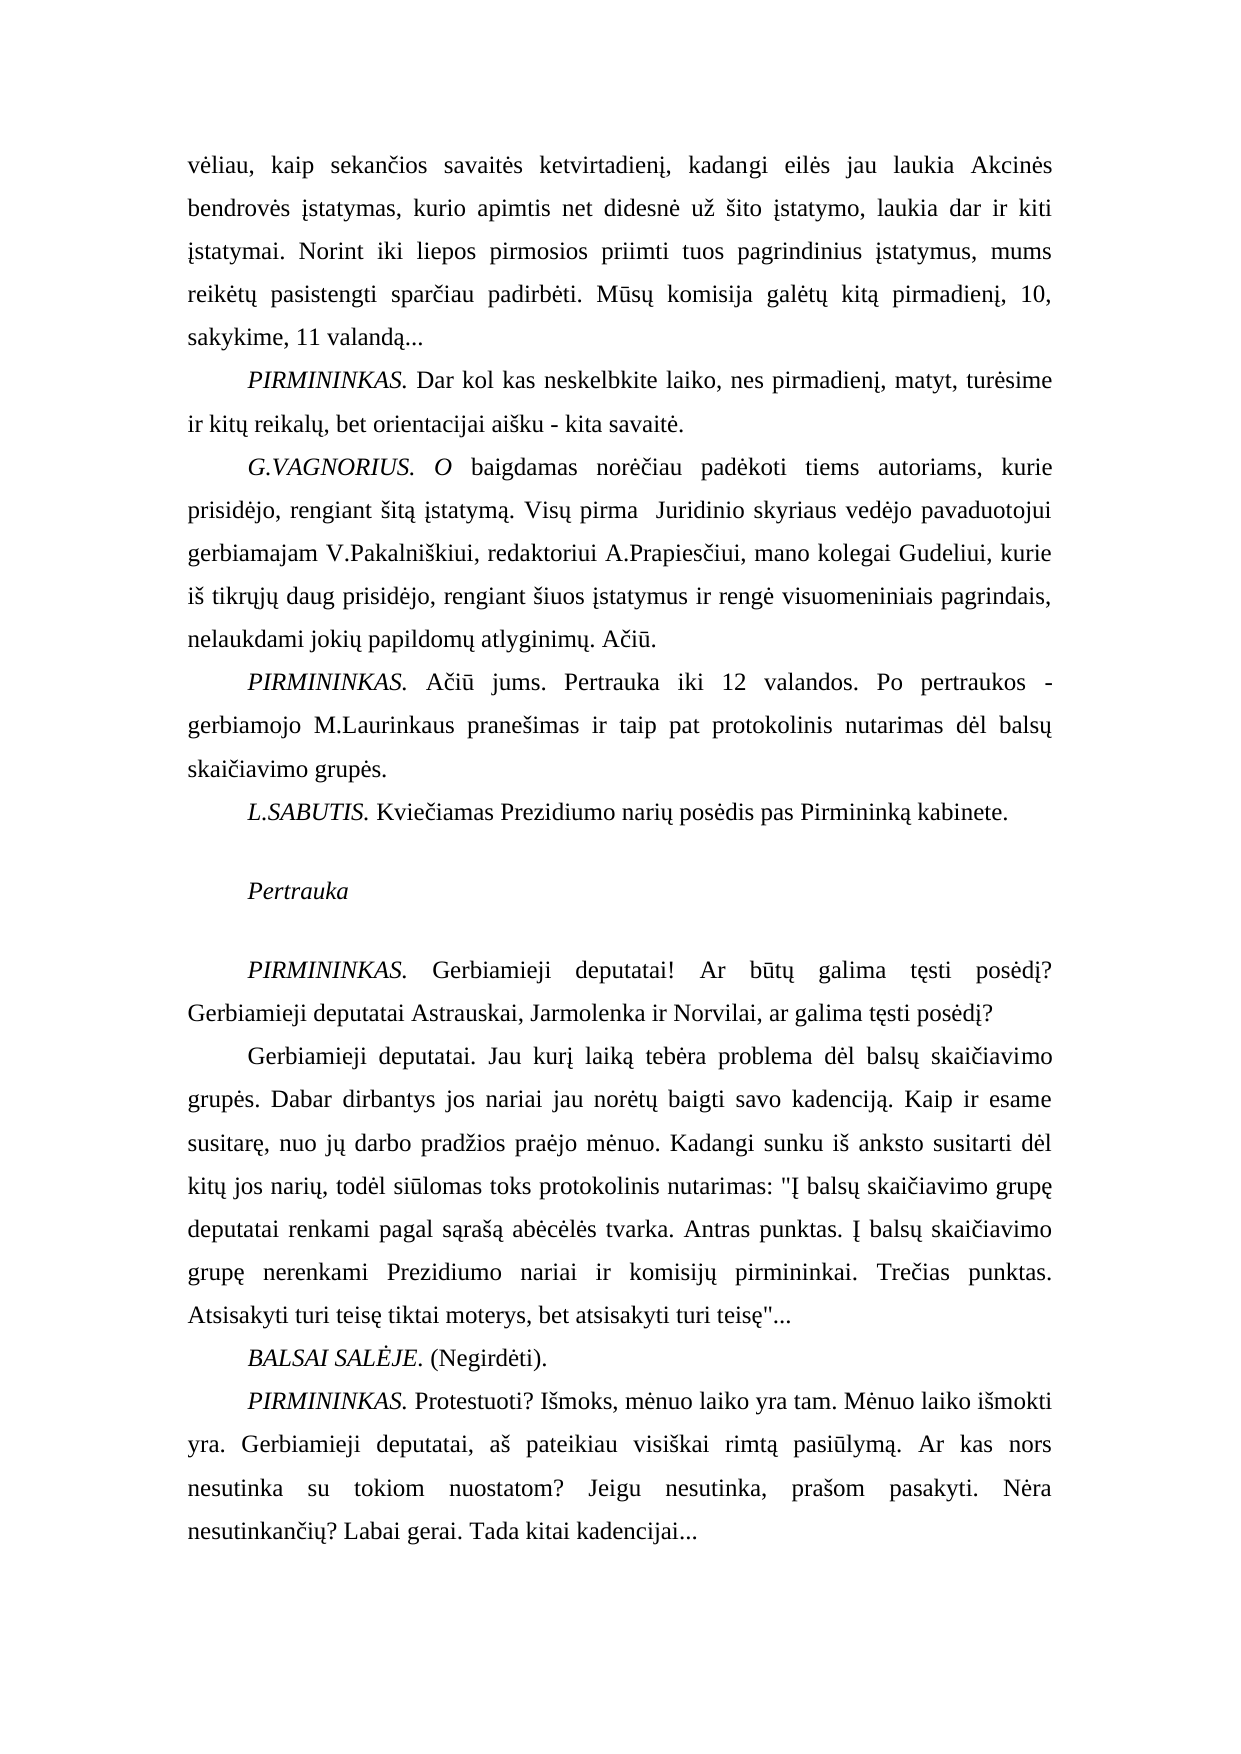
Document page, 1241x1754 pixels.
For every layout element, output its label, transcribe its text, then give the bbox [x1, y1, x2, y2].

text PIRMININKAS. Protestuoti? Išmoks, mėnuo laiko yra tam. Mėnuo laiko išmokti yra. Gerbiamieji deputatai, aš pateikiau visiškai rimtą pasiūlymą. Ar kas nors nesutinka su tokiom nuostatom? Jeigu nesutinka, prašom pasakyti. Nėra nesutinkančių? Labai gerai. Tada kitai kadencijai... [187, 1386, 1053, 1544]
text BALSAI SALĖJE. (Negirdėti). [187, 1343, 1053, 1372]
text vėliau, kaip sekančios savaitės ketvirtadienį, kadan­gi eilės jau laukia Akcinės bendrovės įstatymas, kurio apimtis net didesnė už šito įstatymo, laukia dar ir kiti įstatymai. Norint iki liepos pirmosios priimti tuos pagrindinius įstatymus, mums reikėtų pasistengti sparčiau padirbėti. Mūsų komisija galėtų kitą pirmadienį, 10, sakykime, 11 valandą... [187, 150, 1053, 351]
text L.SABUTIS. Kviečiamas Prezidiumo narių posėdis pas Pirmininką kabi­nete. [187, 797, 1053, 826]
text Pertrauka [187, 876, 1053, 905]
text PIRMININKAS. Gerbiamieji deputatai! Ar būtų galima tęsti posėdį? Gerbiamieji deputatai Astrauskai, Jarmolenka ir Norvilai, ar galima tęsti posėdį? [187, 955, 1053, 1027]
text PIRMININKAS. Ačiū jums. Pertrauka iki 12 valandos. Po pertraukos ­gerbiamojo M.Laurinkaus pranešimas ir taip pat protokolinis nutarimas dėl balsų skaičiavimo grupės. [187, 667, 1053, 782]
text G.VAGNORIUS. O baigdamas norėčiau padėkoti tiems autoriams, kurie prisidėjo, rengiant šitą įstatymą. Visų pirma Juridinio skyriaus vedėjo pavaduotojui gerbiamajam V.Pakalniškiui, redaktoriui A.Prapiesčiui, mano kolegai Gudeliui, kurie iš tikrųjų daug prisidėjo, rengiant šiuos įstatymus ir rengė visuomeniniais pagrindais, nelaukdami jokių papildomų atlyginimų. Ačiū. [187, 452, 1053, 653]
text Gerbiamieji deputatai. Jau kurį laiką tebėra problema dėl balsų skaičiavi­mo grupės. Dabar dirbantys jos nariai jau norėtų baigti savo kadenciją. Kaip ir esame susitarę, nuo jų darbo pradžios praėjo mėnuo. Kadangi sunku iš anksto susitarti dėl kitų jos narių, todėl siūlomas toks protokolinis nutari­mas: "Į balsų skaičiavimo grupę deputatai renkami pagal sąrašą abėcėlės tvarka. Antras punktas. Į balsų skaičiavimo grupę nerenkami Prezidiumo nariai ir komisijų pirmininkai. Trečias punktas. Atsisakyti turi teisę tiktai moterys, bet atsisakyti turi teisę"... [187, 1041, 1053, 1329]
text PIRMININKAS. Dar kol kas neskelbkite laiko, nes pirmadienį, matyt, turėsime ir kitų reikalų, bet orientacijai aišku - kita savaitė. [187, 366, 1053, 437]
